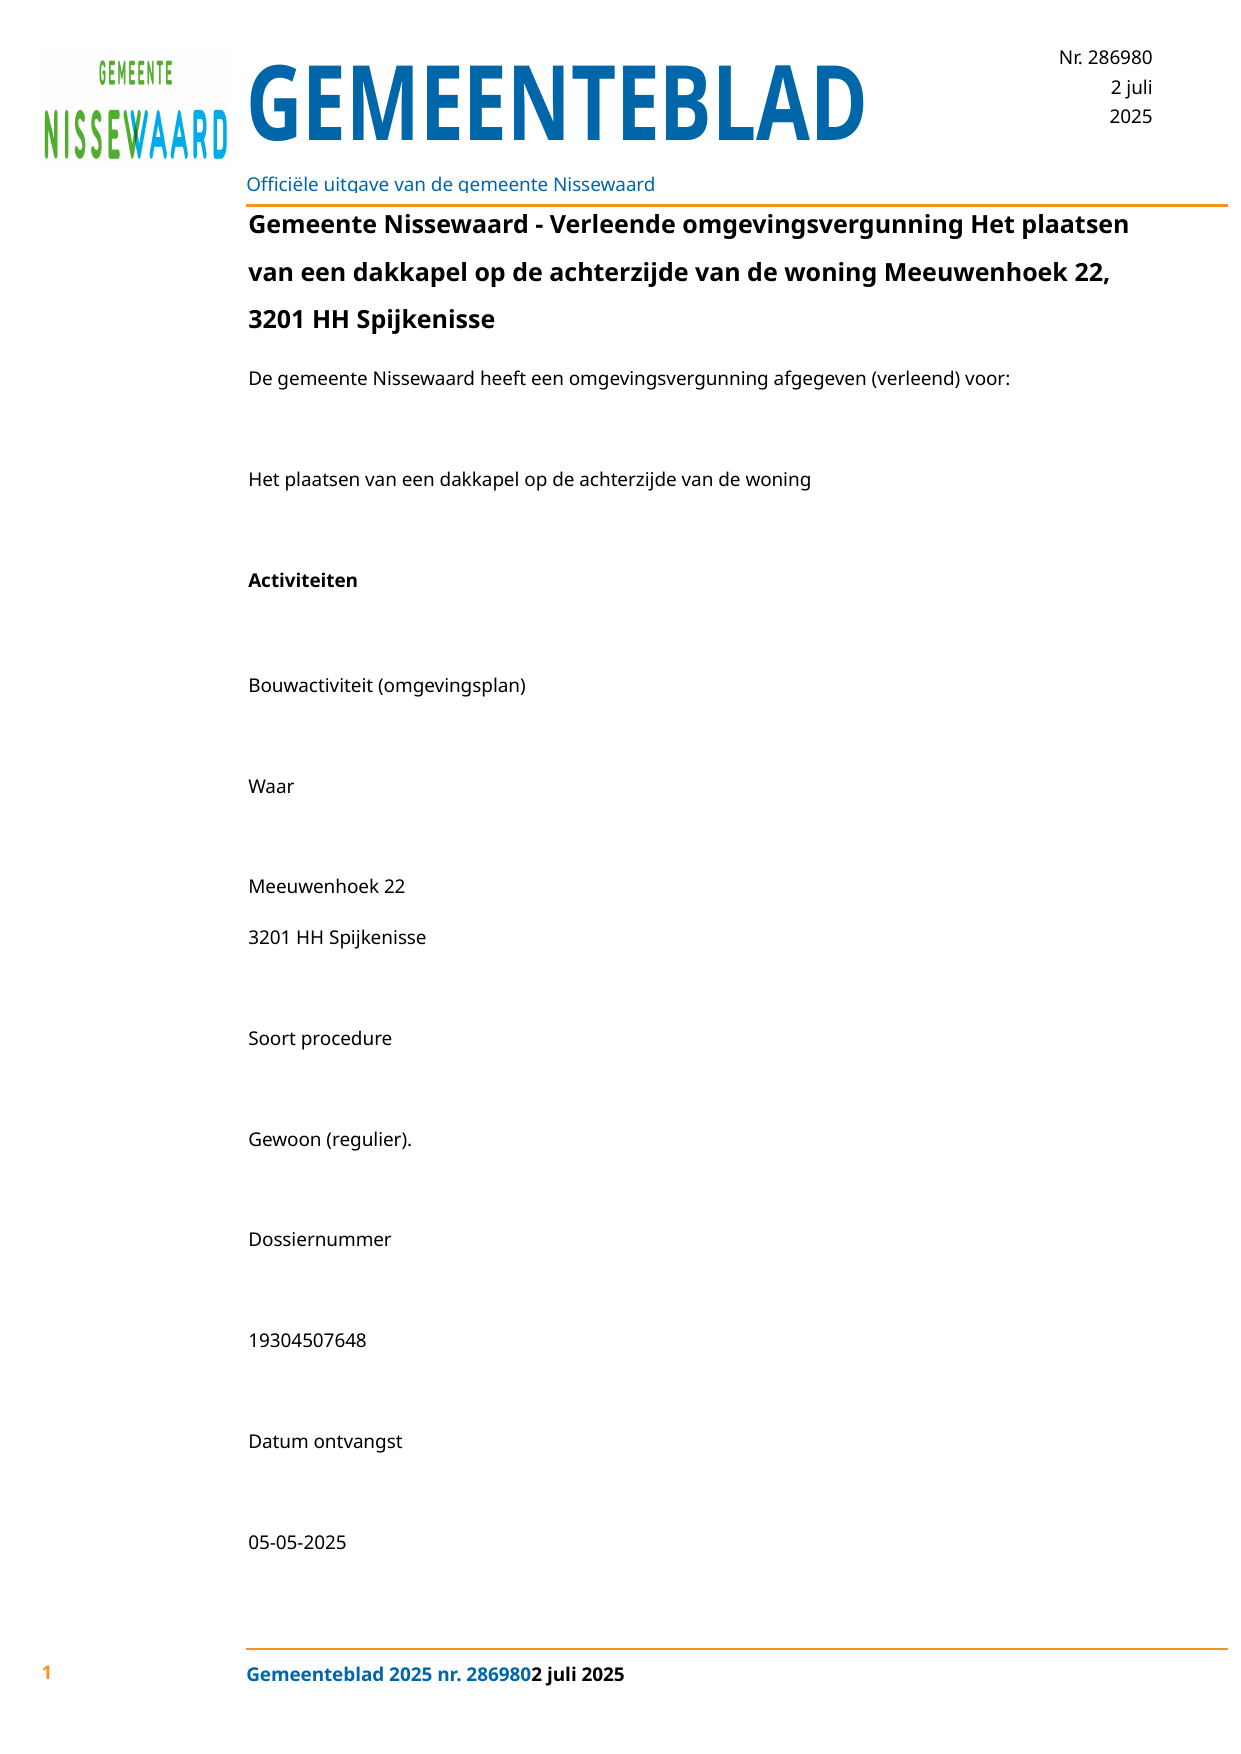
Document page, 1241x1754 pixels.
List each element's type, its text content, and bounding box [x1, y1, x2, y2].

text Waar [248, 773, 1152, 798]
text Activiteiten [248, 567, 1152, 593]
text Soort procedure [248, 1025, 1152, 1051]
text Meeuwenhoek 22 [248, 874, 1152, 899]
text Dossiernummer [248, 1227, 1152, 1252]
text 3201 HH Spijkenisse [248, 924, 1152, 950]
text ﻿ [248, 618, 1152, 647]
picture [41, 47, 231, 172]
text 19304507648 [248, 1327, 1152, 1353]
text Bouwactiviteit (omgevingsplan) [248, 672, 1152, 698]
text Gemeente Nissewaard - Verleende omgevingsvergunning Het plaatsen van een dakkapel op de achterzijde van de woning Meeuwenhoek 22, 3201 HH Spijkenisse [248, 207, 1152, 336]
text 05-05-2025 [248, 1529, 1152, 1555]
text De gemeente Nissewaard heeft een omgevingsvergunning afgegeven (verleend) voor: [248, 366, 1152, 391]
text Het plaatsen van een dakkapel op de achterzijde van de woning [248, 466, 1152, 492]
text Gewoon (regulier). [248, 1126, 1152, 1151]
text Datum ontvangst [248, 1428, 1152, 1454]
